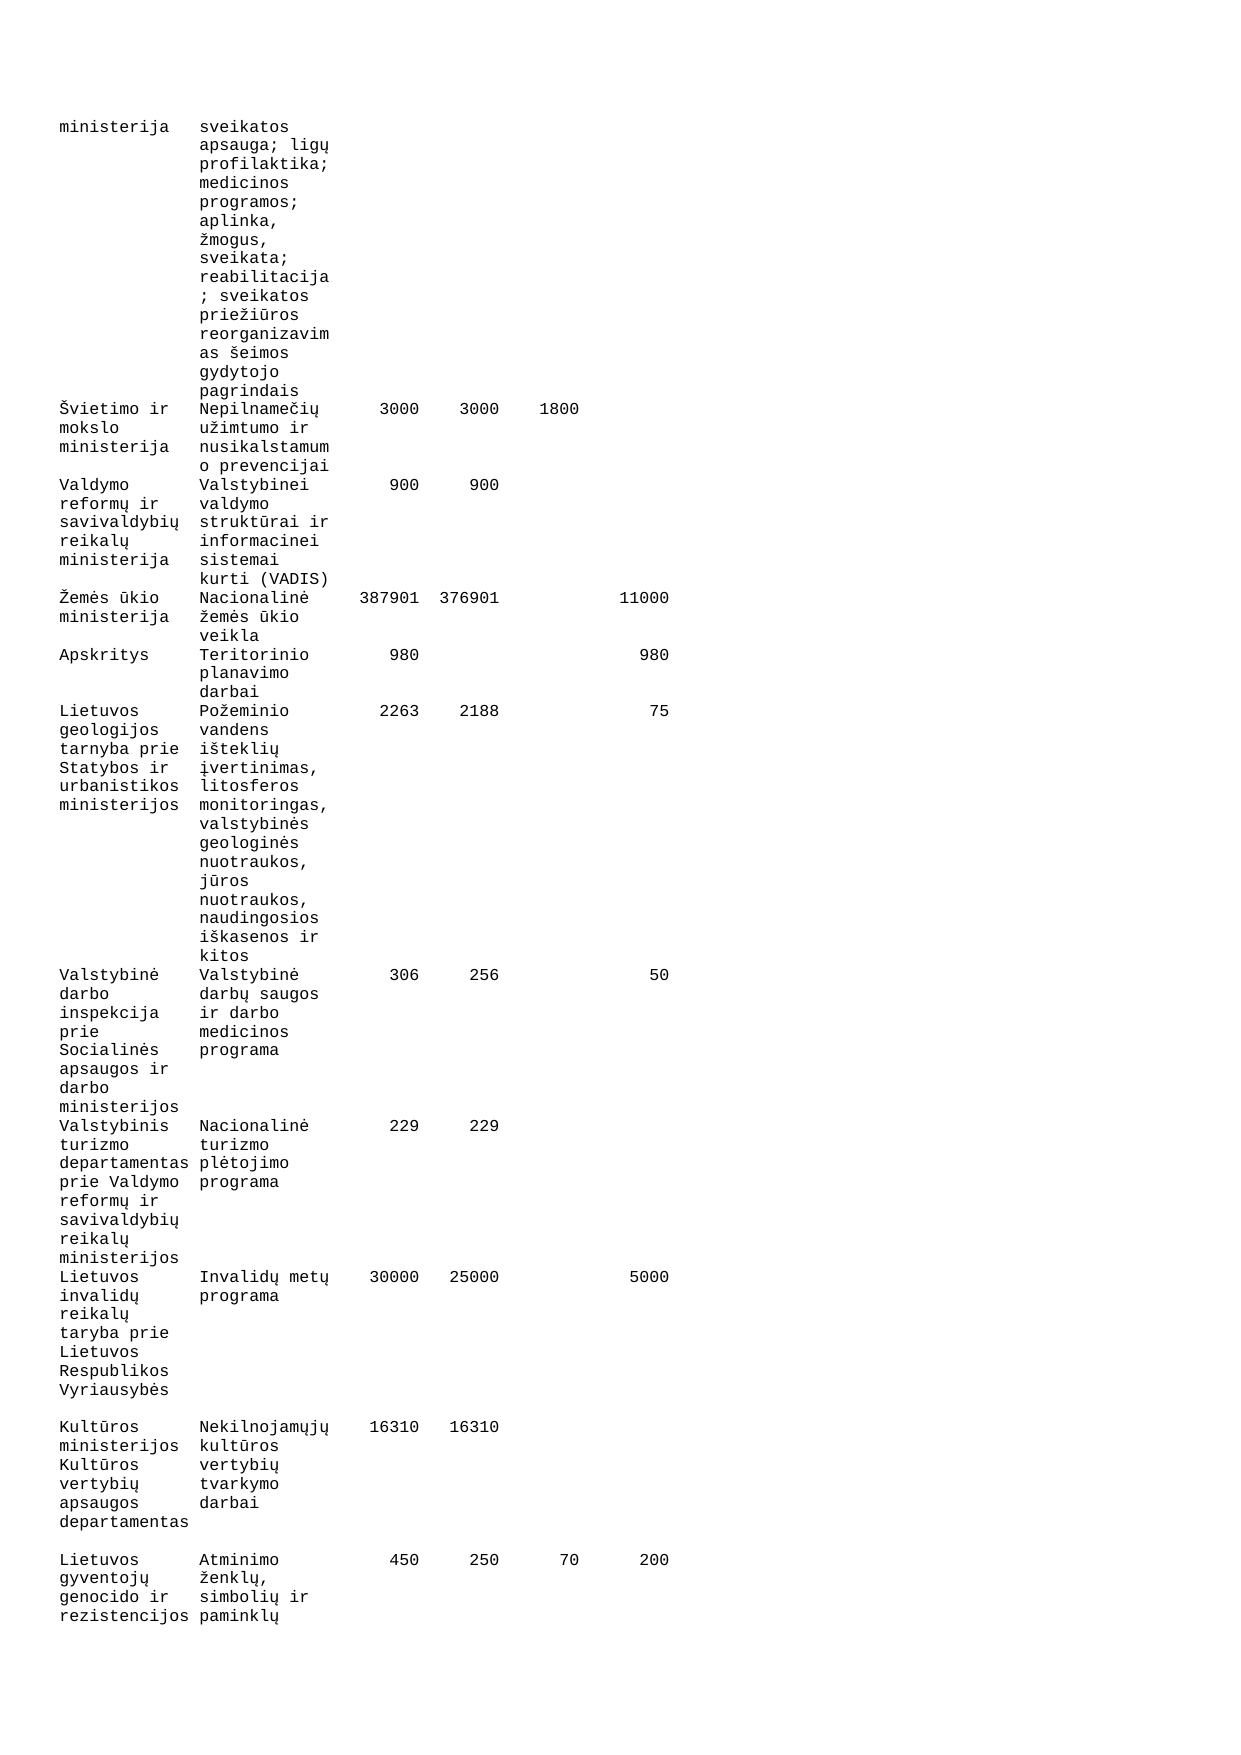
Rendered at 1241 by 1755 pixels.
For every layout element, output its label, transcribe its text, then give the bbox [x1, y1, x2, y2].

text Statybos ir įvertinimas, [59, 759, 1122, 778]
text turizmo turizmo [59, 1136, 1122, 1155]
text as šeimos [59, 344, 1122, 363]
text mokslo užimtumo ir [59, 420, 1122, 439]
text kitos [59, 948, 1122, 967]
text valstybinės [59, 816, 1122, 834]
text nuotraukos, [59, 853, 1122, 872]
text veikla [59, 627, 1122, 646]
text reorganizavim [59, 326, 1122, 344]
text Žemės ūkio Nacionalinė 387901 376901 11000 [59, 589, 1122, 608]
text Lietuvos Atminimo 450 250 70 200 [59, 1551, 1122, 1570]
text Lietuvos [59, 1344, 1122, 1362]
text urbanistikos litosferos [59, 778, 1122, 797]
text Lietuvos Požeminio 2263 2188 75 [59, 703, 1122, 721]
text pagrindais [59, 382, 1122, 401]
text priežiūros [59, 307, 1122, 326]
text planavimo [59, 665, 1122, 684]
text gyventojų ženklų, [59, 1570, 1122, 1589]
text inspekcija ir darbo [59, 1004, 1122, 1023]
text reikalų informacinei [59, 533, 1122, 552]
text aplinka, [59, 212, 1122, 231]
text apsaugos ir [59, 1061, 1122, 1080]
text ministerijos monitoringas, [59, 797, 1122, 816]
text taryba prie [59, 1325, 1122, 1344]
text sveikata; [59, 250, 1122, 269]
text reformų ir valdymo [59, 495, 1122, 514]
text apsauga; ligų [59, 137, 1122, 156]
text programos; [59, 193, 1122, 212]
text kurti (VADIS) [59, 571, 1122, 589]
text Švietimo ir Nepilnamečių 3000 3000 1800 [59, 401, 1122, 420]
text reikalų [59, 1306, 1122, 1325]
text ; sveikatos [59, 288, 1122, 307]
text jūros [59, 872, 1122, 891]
text Kultūros vertybių [59, 1457, 1122, 1476]
text geologijos vandens [59, 721, 1122, 740]
text ministerija nusikalstamum [59, 439, 1122, 457]
text savivaldybių [59, 1212, 1122, 1231]
text o prevencijai [59, 457, 1122, 476]
text Valdymo Valstybinei 900 900 [59, 476, 1122, 495]
text departamentas plėtojimo [59, 1155, 1122, 1174]
text Apskritys Teritorinio 980 980 [59, 646, 1122, 665]
text Valstybinis Nacionalinė 229 229 [59, 1117, 1122, 1136]
text darbo [59, 1080, 1122, 1098]
text prie Valdymo programa [59, 1174, 1122, 1193]
text Socialinės programa [59, 1042, 1122, 1061]
text reikalų [59, 1231, 1122, 1249]
text Respublikos [59, 1362, 1122, 1381]
text Valstybinė Valstybinė 306 256 50 [59, 967, 1122, 985]
text reformų ir [59, 1193, 1122, 1212]
text rezistencijos paminklų [59, 1608, 1122, 1626]
text profilaktika; [59, 156, 1122, 175]
text ministerijos kultūros [59, 1438, 1122, 1457]
text darbo darbų saugos [59, 985, 1122, 1004]
text departamentas [59, 1513, 1122, 1532]
text Vyriausybės [59, 1381, 1122, 1400]
text savivaldybių struktūrai ir [59, 514, 1122, 533]
text geologinės [59, 834, 1122, 853]
text ministerija sveikatos [59, 118, 1122, 137]
text žmogus, [59, 231, 1122, 250]
text vertybių tvarkymo [59, 1476, 1122, 1494]
text ministerija žemės ūkio [59, 608, 1122, 627]
text Kultūros Nekilnojamųjų 16310 16310 [59, 1419, 1122, 1438]
text ministerijos [59, 1098, 1122, 1117]
text ministerijos [59, 1249, 1122, 1268]
text Lietuvos Invalidų metų 30000 25000 5000 [59, 1268, 1122, 1287]
text gydytojo [59, 363, 1122, 382]
text ministerija sistemai [59, 552, 1122, 571]
text reabilitacija [59, 269, 1122, 288]
text genocido ir simbolių ir [59, 1589, 1122, 1608]
text prie medicinos [59, 1023, 1122, 1042]
text medicinos [59, 175, 1122, 193]
text apsaugos darbai [59, 1494, 1122, 1513]
text nuotraukos, [59, 891, 1122, 910]
text iškasenos ir [59, 929, 1122, 948]
text naudingosios [59, 910, 1122, 929]
text invalidų programa [59, 1287, 1122, 1306]
text darbai [59, 684, 1122, 703]
text tarnyba prie išteklių [59, 740, 1122, 759]
